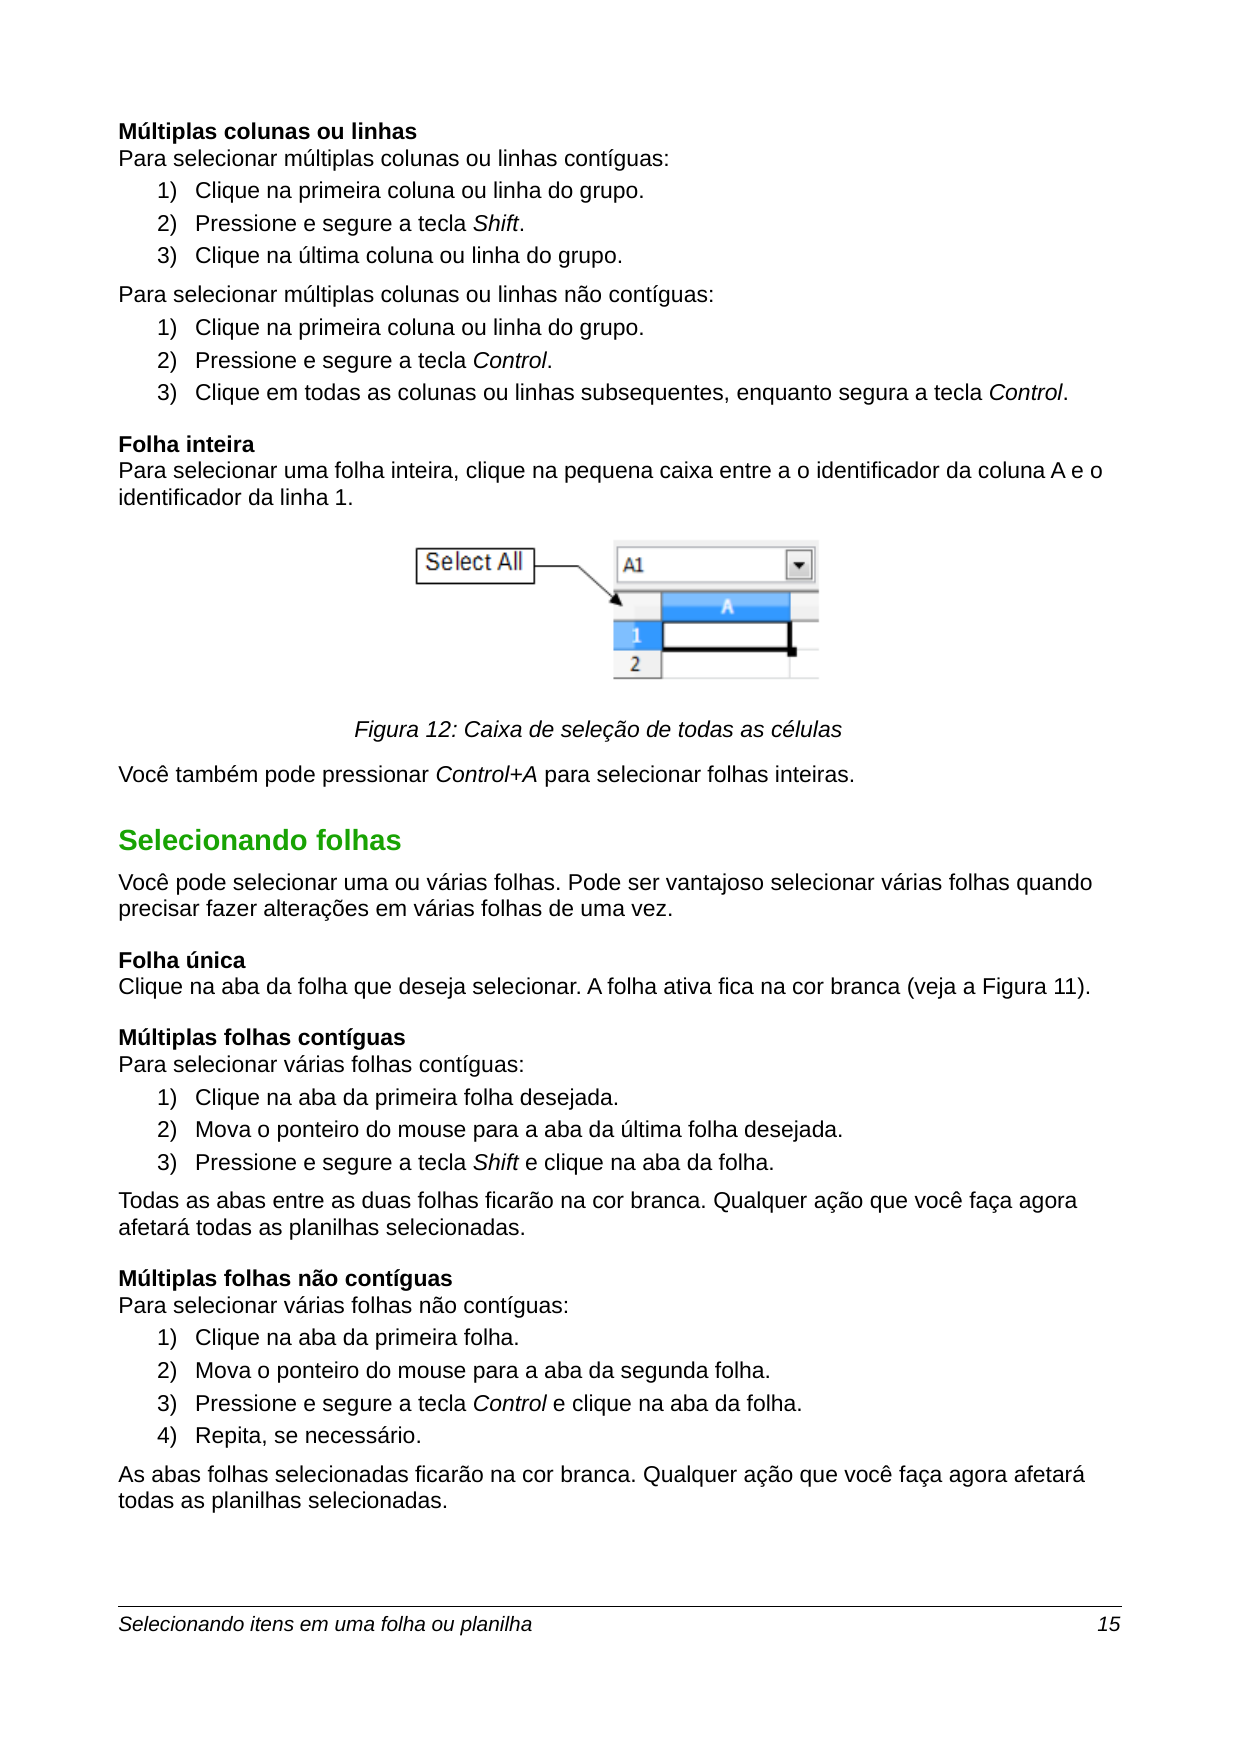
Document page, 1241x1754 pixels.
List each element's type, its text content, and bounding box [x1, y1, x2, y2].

list Pressione e segure a tecla Shift. [177, 210, 1122, 236]
text Folha única [118, 947, 1122, 973]
text Você também pode pressionar Control+A para selecionar folhas inteiras. [118, 761, 1122, 787]
list Clique em todas as colunas ou linhas subsequentes, enquanto segura a tecla Control. [177, 379, 1122, 406]
list Clique na aba da primeira folha. [177, 1324, 1122, 1351]
list Clique na aba da primeira folha desejada. [177, 1083, 1122, 1110]
list Repita, se necessário. [177, 1422, 1122, 1448]
list Clique na primeira coluna ou linha do grupo. [177, 314, 1122, 341]
list Pressione e segure a tecla Control e clique na aba da folha. [177, 1389, 1122, 1416]
text Figura 12: Caixa de seleção de todas as células [354, 716, 886, 742]
list Para selecionar várias folhas não contíguas: [118, 1292, 1122, 1318]
text Você pode selecionar uma ou várias folhas. Pode ser vantajoso selecionar várias folhas quando precisar fazer alterações em várias folhas de uma vez. [118, 869, 1122, 922]
text As abas folhas selecionadas ficarão na cor branca. Qualquer ação que você faça agora afetará todas as planilhas selecionadas. [118, 1461, 1122, 1514]
list Mova o ponteiro do mouse para a aba da última folha desejada. [177, 1116, 1122, 1142]
text Todas as abas entre as duas folhas ficarão na cor branca. Qualquer ação que você faça agora afetará todas as planilhas selecionadas. [118, 1187, 1122, 1240]
picture [413, 534, 827, 684]
text Múltiplas folhas contíguas [118, 1024, 1122, 1051]
list Para selecionar múltiplas colunas ou linhas contíguas: [118, 144, 1122, 171]
text Para selecionar uma folha inteira, clique na pequena caixa entre a o identificador da coluna A e o identificador da linha 1. [118, 457, 1122, 510]
list Clique na primeira coluna ou linha do grupo. [177, 177, 1122, 204]
list Mova o ponteiro do mouse para a aba da segunda folha. [177, 1357, 1122, 1383]
text Múltiplas colunas ou linhas [118, 118, 1122, 144]
list Clique na última coluna ou linha do grupo. [177, 242, 1122, 269]
text Folha inteira [118, 431, 1122, 457]
text Clique na aba da folha que deseja selecionar. A folha ativa fica na cor branca (veja a Figura 11). [118, 973, 1122, 999]
list Para selecionar várias folhas contíguas: [118, 1051, 1122, 1077]
list Para selecionar múltiplas colunas ou linhas não contíguas: [118, 281, 1122, 308]
subtitle Selecionando folhas [118, 823, 1122, 856]
list Pressione e segure a tecla Shift e clique na aba da folha. [177, 1149, 1122, 1175]
text Múltiplas folhas não contíguas [118, 1265, 1122, 1292]
list Pressione e segure a tecla Control. [177, 347, 1122, 373]
